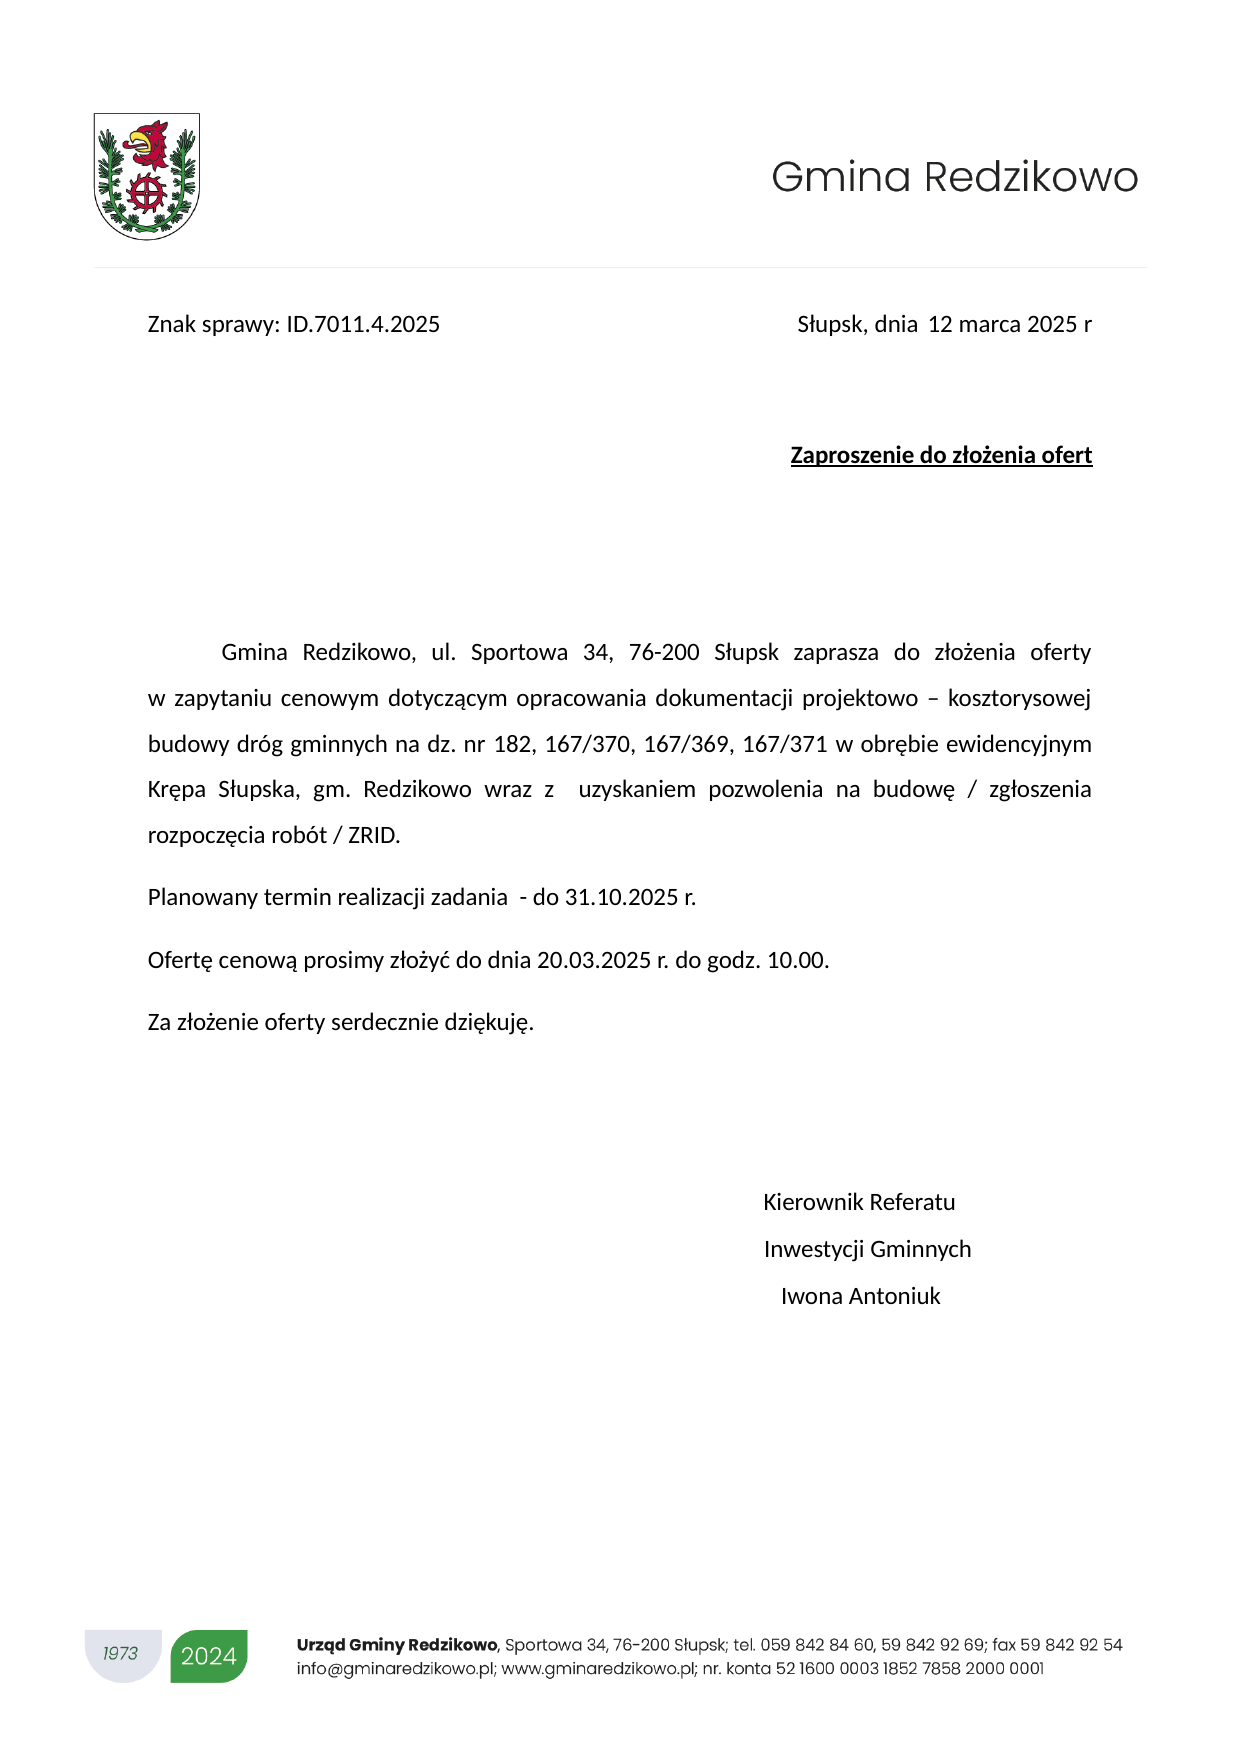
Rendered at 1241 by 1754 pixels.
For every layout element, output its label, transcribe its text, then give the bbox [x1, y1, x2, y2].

text Iwona Antoniuk [148, 1280, 1093, 1311]
text Gmina Redzikowo, ul. Sportowa 34, 76-200 Słupsk zaprasza do złożenia oferty w zapytaniu cenowym dotyczącym opracowania dokumentacji projektowo – kosztorysowej budowy dróg gminnych na dz. nr 182, 167/370, 167/369, 167/371 w obrębie ewidencyjnym Krępa Słupska, gm. Redzikowo wraz z uzyskaniem pozwolenia na budowę / zgłoszenia rozpoczęcia robót / ZRID. [148, 636, 1093, 850]
text Za złożenie oferty serdecznie dziękuję. [148, 1006, 1093, 1037]
text Planowany termin realizacji zadania - do 31.10.2025 r. [148, 882, 1093, 912]
text Zaproszenie do złożenia ofert [148, 439, 1093, 470]
picture [24, 31, 1217, 306]
text Znak sprawy: ID.7011.4.2025 Słupsk, dnia 12 marca 2025 r [148, 306, 1093, 371]
text Inwestycji Gminnych [148, 1233, 1093, 1264]
picture [46, 1604, 1194, 1738]
text Ofertę cenową prosimy złożyć do dnia 20.03.2025 r. do godz. 10.00. [148, 944, 1093, 974]
text Kierownik Referatu [148, 1186, 1093, 1217]
